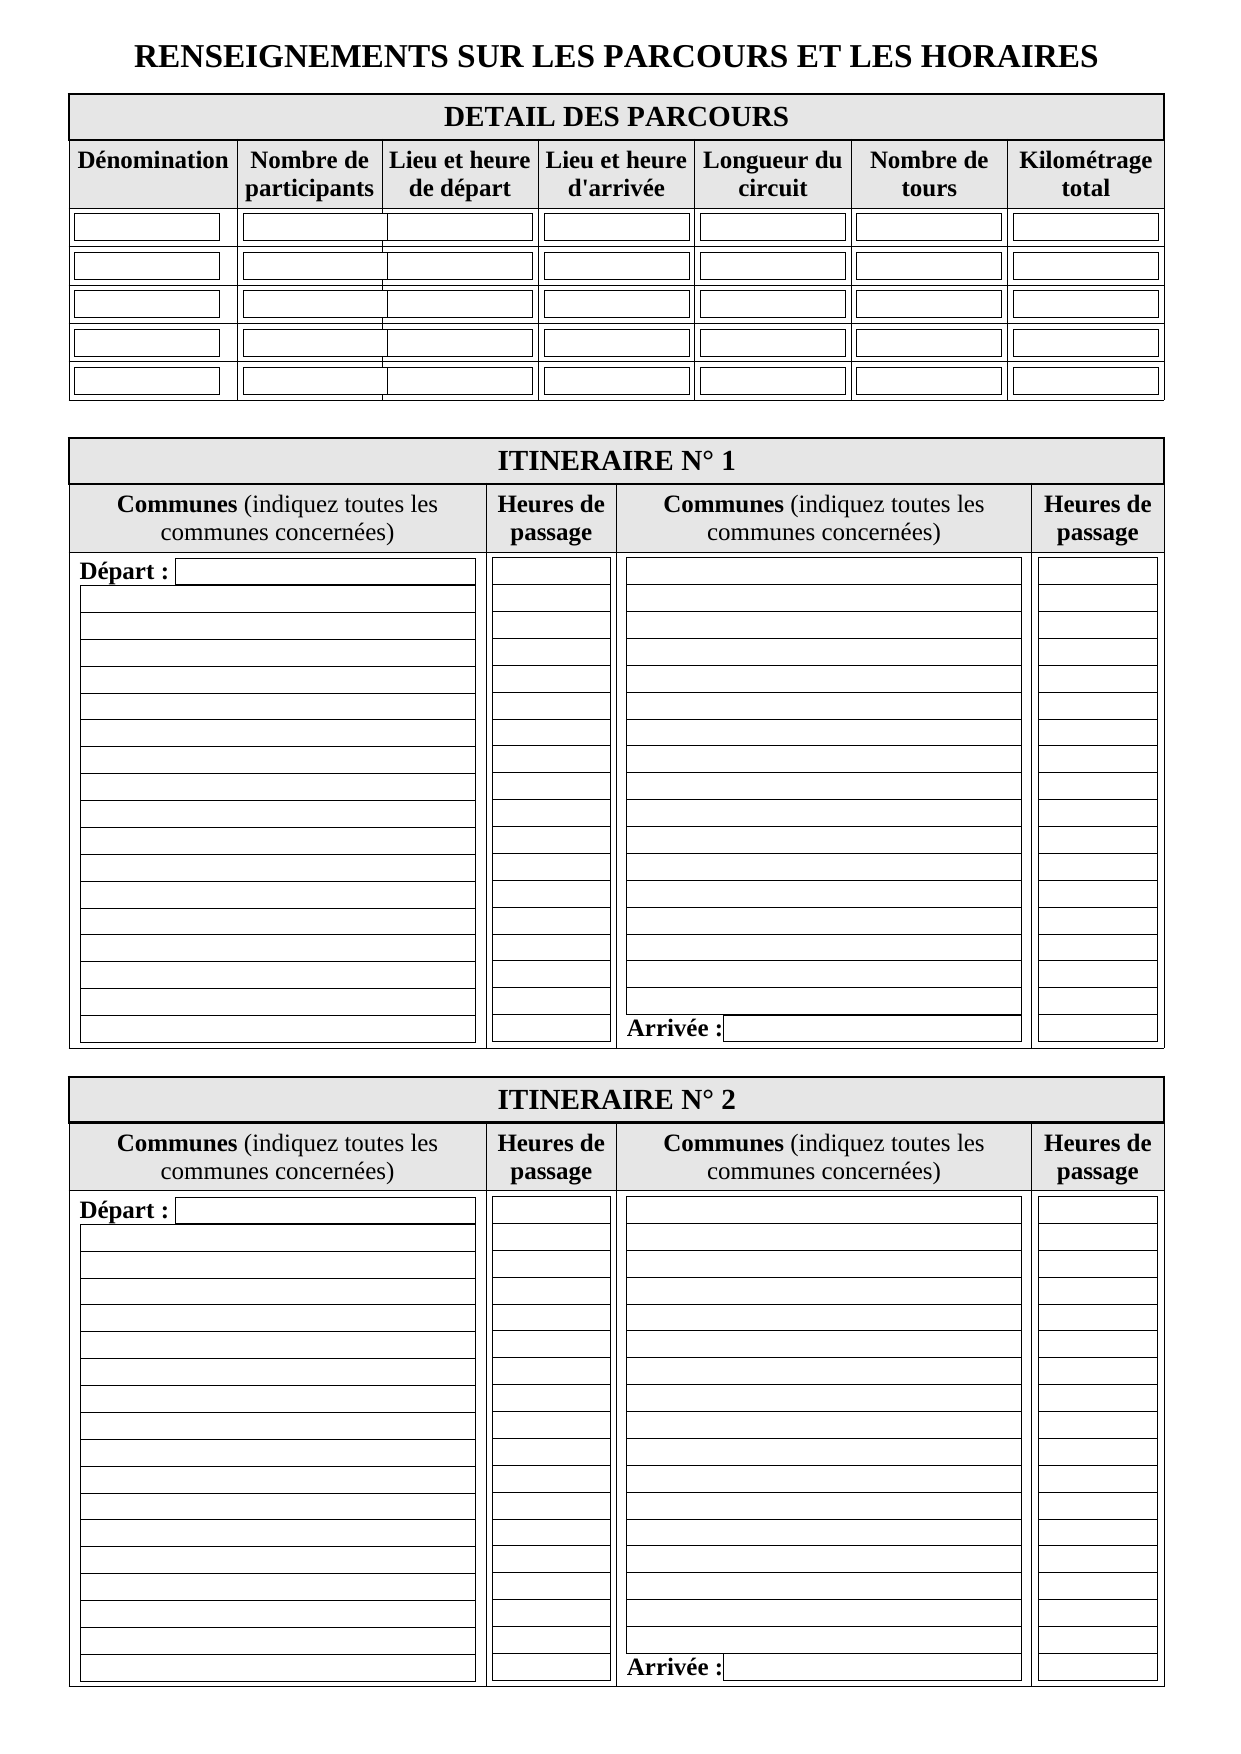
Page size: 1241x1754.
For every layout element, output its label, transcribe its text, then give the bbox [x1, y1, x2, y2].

table_cell Communes (indiquez toutes les communes concernées) [617, 1124, 1031, 1190]
table_cell Départ : [70, 553, 486, 1048]
table_cell [852, 362, 1007, 400]
table_cell [383, 247, 538, 284]
table_cell [238, 209, 382, 246]
table_cell [695, 209, 851, 246]
table_cell [383, 286, 538, 323]
table_cell [539, 324, 694, 361]
table_cell [487, 553, 616, 1048]
table_cell [1008, 324, 1164, 361]
table_cell [383, 362, 538, 400]
table_cell [238, 362, 382, 400]
table_cell Arrivée : [617, 553, 1031, 1048]
table_header DETAIL DES PARCOURS [70, 95, 1163, 139]
table_cell [695, 324, 851, 361]
table_cell [852, 286, 1007, 323]
table_cell [1008, 247, 1164, 284]
table_cell [238, 286, 382, 323]
table_cell Heures de passage [487, 1124, 616, 1190]
table_cell Heures de passage [1032, 1124, 1164, 1190]
table_cell [1008, 209, 1164, 246]
table_cell [1032, 1191, 1164, 1686]
table_cell [70, 362, 237, 400]
table_cell Dénomination [70, 141, 237, 208]
table_cell [487, 1191, 616, 1686]
table_cell [695, 247, 851, 284]
table_cell Communes (indiquez toutes les communes concernées) [70, 485, 486, 552]
table_header ITINERAIRE N° 2 [70, 1078, 1163, 1121]
table_cell [1032, 553, 1164, 1048]
table_cell Lieu et heure de départ [383, 141, 538, 208]
table_cell [383, 324, 538, 361]
table_cell [238, 324, 382, 361]
table_cell [539, 247, 694, 284]
table_cell [70, 247, 237, 284]
table_cell [1008, 286, 1164, 323]
table_cell [695, 362, 851, 400]
table_cell Communes (indiquez toutes les communes concernées) [617, 485, 1031, 552]
table_cell Départ : [70, 1191, 486, 1686]
table_cell Communes (indiquez toutes les communes concernées) [70, 1124, 486, 1190]
text RENSEIGNEMENTS SUR LES PARCOURS ET LES HORAIRES [69, 37, 1164, 74]
table_cell Lieu et heure d'arrivée [539, 141, 694, 208]
table_cell Longueur du circuit [695, 141, 851, 208]
table_cell Nombre de tours [852, 141, 1007, 208]
table_cell [539, 286, 694, 323]
table_cell Arrivée : [617, 1191, 1031, 1686]
table_cell Nombre de participants [238, 141, 382, 208]
table_cell [383, 209, 538, 246]
table_cell [70, 286, 237, 323]
table_cell [852, 247, 1007, 284]
table_cell [70, 324, 237, 361]
table_cell [238, 247, 382, 284]
table_cell Heures de passage [1032, 485, 1164, 552]
table_header ITINERAIRE N° 1 [70, 439, 1163, 483]
table_cell Heures de passage [487, 485, 616, 552]
table_cell [539, 362, 694, 400]
table_cell [695, 286, 851, 323]
table_cell [70, 209, 237, 246]
table_cell [1008, 362, 1164, 400]
table_cell [852, 209, 1007, 246]
table_cell Kilométrage total [1008, 141, 1164, 208]
table_cell [539, 209, 694, 246]
table_cell [852, 324, 1007, 361]
